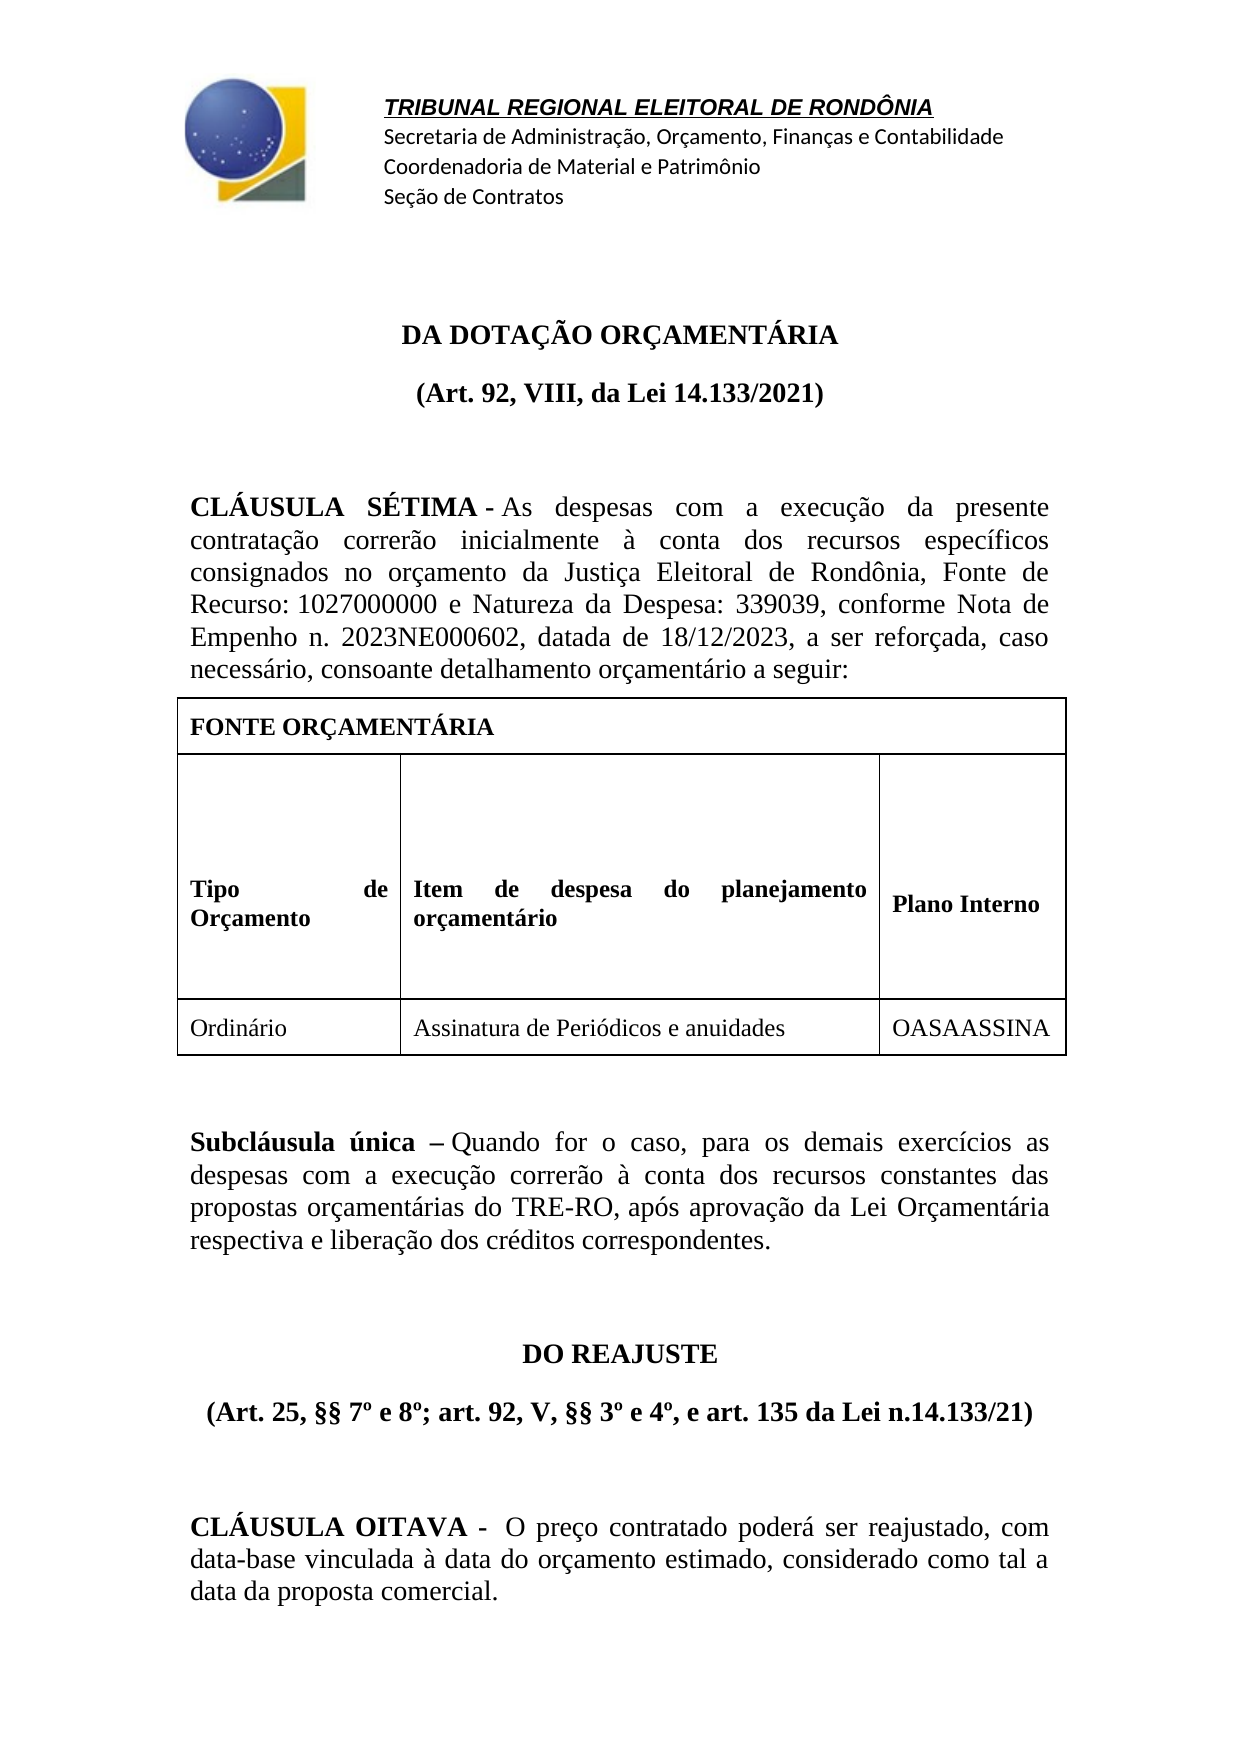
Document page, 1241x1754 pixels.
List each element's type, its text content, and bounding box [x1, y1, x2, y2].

text CLÁUSULA SÉTIMA - As despesas com a execução da presente contratação correrão inicialmente à conta dos recursos específicos consignados no orçamento da Justiça Eleitoral de Rondônia, Fonte de Recurso: 1027000000 e Natureza da Despesa: 339039, conforme Nota de Empenho n. 2023NE000602, datada de 18/12/2023, a ser reforçada, caso necessário, consoante detalhamento orçamentário a seguir: [190, 490, 1051, 685]
text CLÁUSULA OITAVA - O preço contratado poderá ser reajustado, com data-base vinculada à data do orçamento estimado, considerado como tal a data da proposta comercial. [190, 1510, 1051, 1607]
text DO REAJUSTE [190, 1337, 1051, 1370]
text (Art. 25, §§ 7º e 8º; art. 92, V, §§ 3º e 4º, e art. 135 da Lei n.14.133/21) [190, 1395, 1051, 1427]
table_cell Ordinário [178, 1000, 400, 1054]
text (Art. 92, VIII, da Lei 14.133/2021) [190, 376, 1051, 408]
table_cell Tipo de Orçamento [178, 755, 400, 998]
table_header FONTE ORÇAMENTÁRIA [178, 699, 1065, 753]
table_cell Item de despesa do planejamento orçamentário [401, 755, 879, 998]
table_cell Plano Interno [880, 755, 1065, 998]
text DA DOTAÇÃO ORÇAMENTÁRIA [190, 318, 1051, 351]
table_cell OASAASSINA [880, 1000, 1065, 1054]
table_cell Assinatura de Periódicos e anuidades [401, 1000, 879, 1054]
text Subcláusula única – Quando for o caso, para os demais exercícios as despesas com a execução correrão à conta dos recursos constantes das propostas orçamentárias do TRE-RO, após aprovação da Lei Orçamentária respectiva e liberação dos créditos correspondentes. [190, 1126, 1051, 1255]
